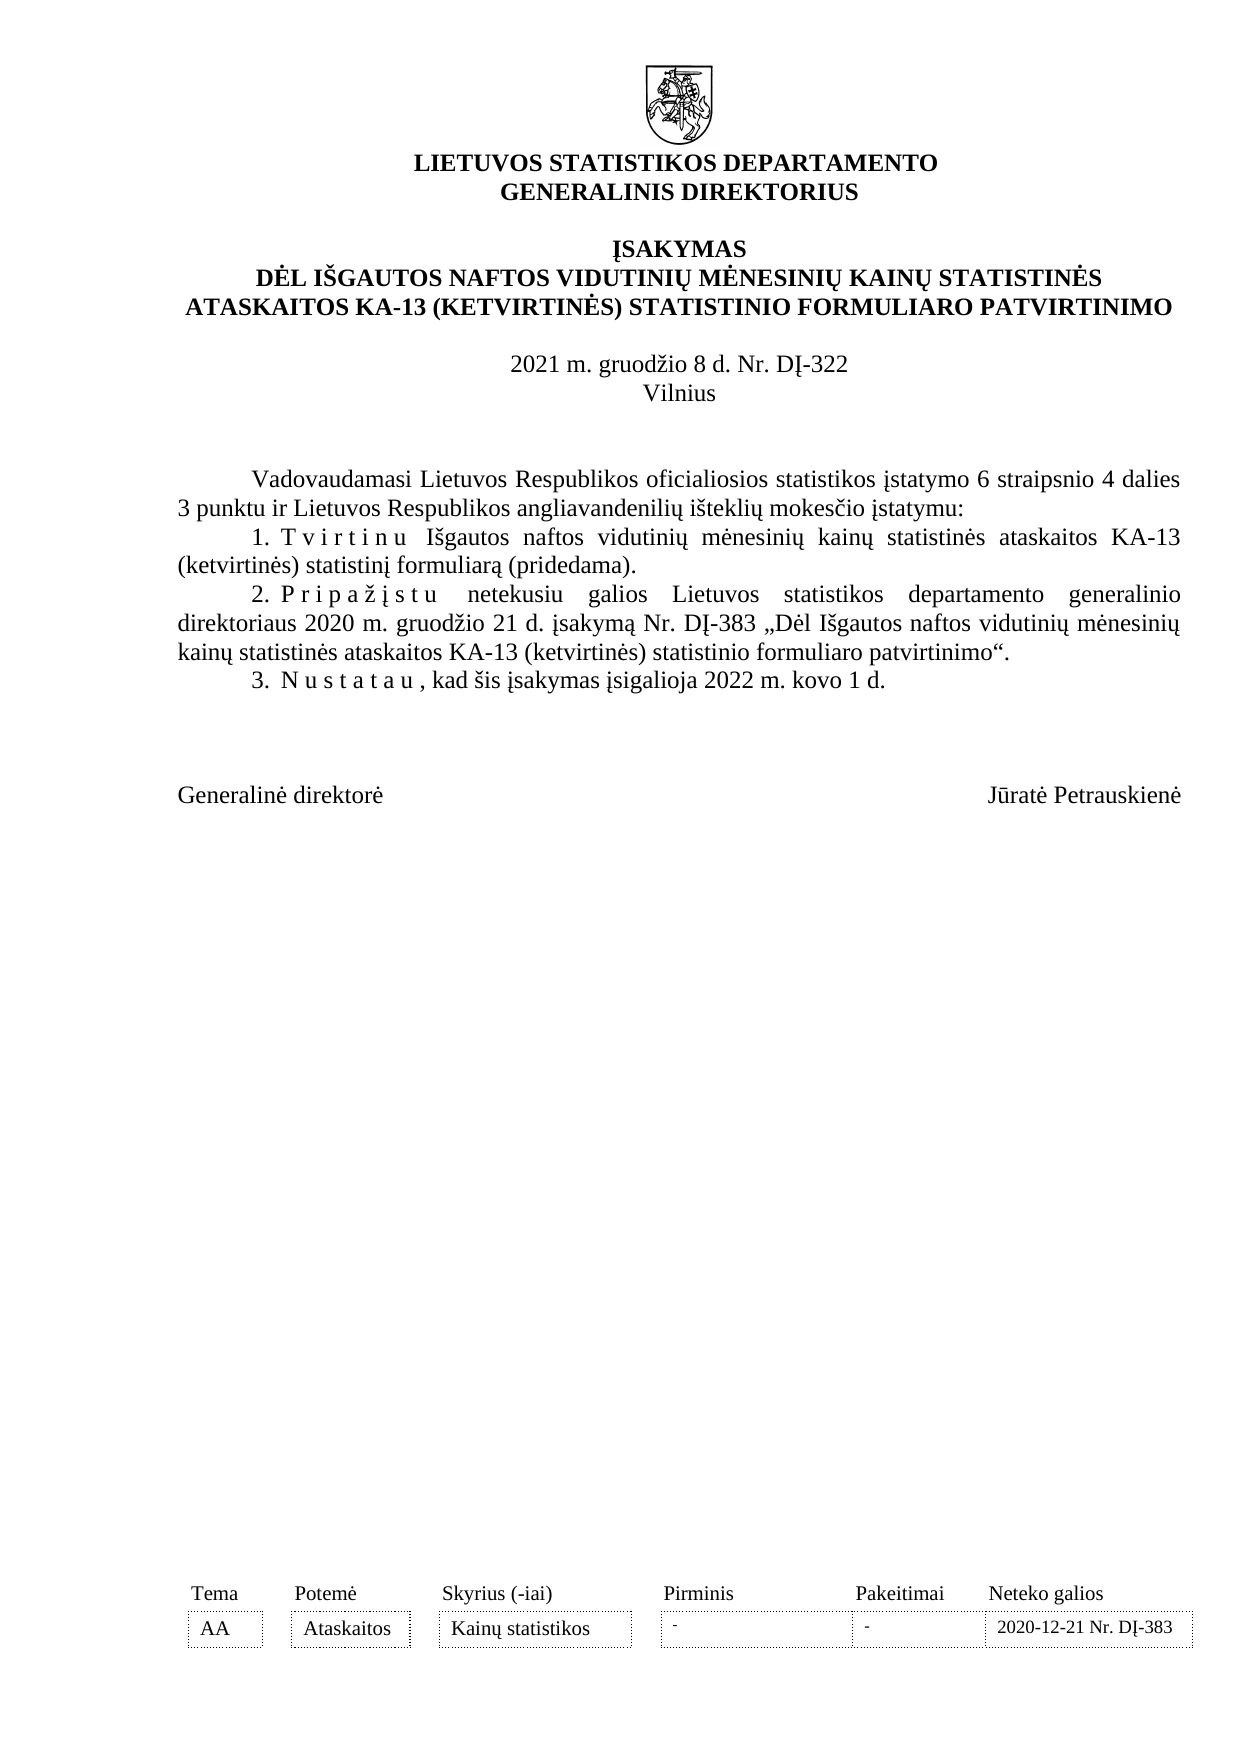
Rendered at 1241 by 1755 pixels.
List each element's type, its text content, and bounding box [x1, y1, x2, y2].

text Vilnius [177, 378, 1181, 407]
text LIETUVOS STATISTIKOS DEPARTAMENTO [177, 148, 1181, 177]
text DĖL IŠGAUTOS NAFTOS VIDUTINIŲ MĖNESINIŲ KAINŲ STATISTINĖS ATASKAITOS KA-13 (KETVIRTINĖS) STATISTINIO FORMULIARO PATVIRTINIMO [177, 263, 1181, 321]
text 1. Tvirtinu Išgautos naftos vidutinių mėnesinių kainų statistinės ataskaitos KA-13 (ketvirtinės) statistinį formuliarą (pridedama). [177, 522, 1181, 579]
text Vadovaudamasi Lietuvos Respublikos oficialiosios statistikos įstatymo 6 straipsnio 4 dalies 3 punktu ir Lietuvos Respublikos angliavandenilių išteklių mokesčio įstatymu: [177, 464, 1181, 522]
text 2021 m. gruodžio 8 d. Nr. DĮ-322 [177, 349, 1181, 378]
text 3. Nustatau, kad šis įsakymas įsigalioja 2022 m. kovo 1 d. [177, 666, 1181, 694]
text GENERALINIS DIREKTORIUS [177, 177, 1181, 206]
text ĮSAKYMAS [177, 234, 1181, 263]
text 2. Pripažįstu netekusiu galios Lietuvos statistikos departamento generalinio direktoriaus 2020 m. gruodžio 21 d. įsakymą Nr. DĮ-383 „Dėl Išgautos naftos vidutinių mėnesinių kainų statistinės ataskaitos KA-13 (ketvirtinės) statistinio formuliaro patvirtinimo“. [177, 579, 1181, 666]
text Generalinė direktorė Jūratė Petrauskienė [177, 781, 1181, 809]
